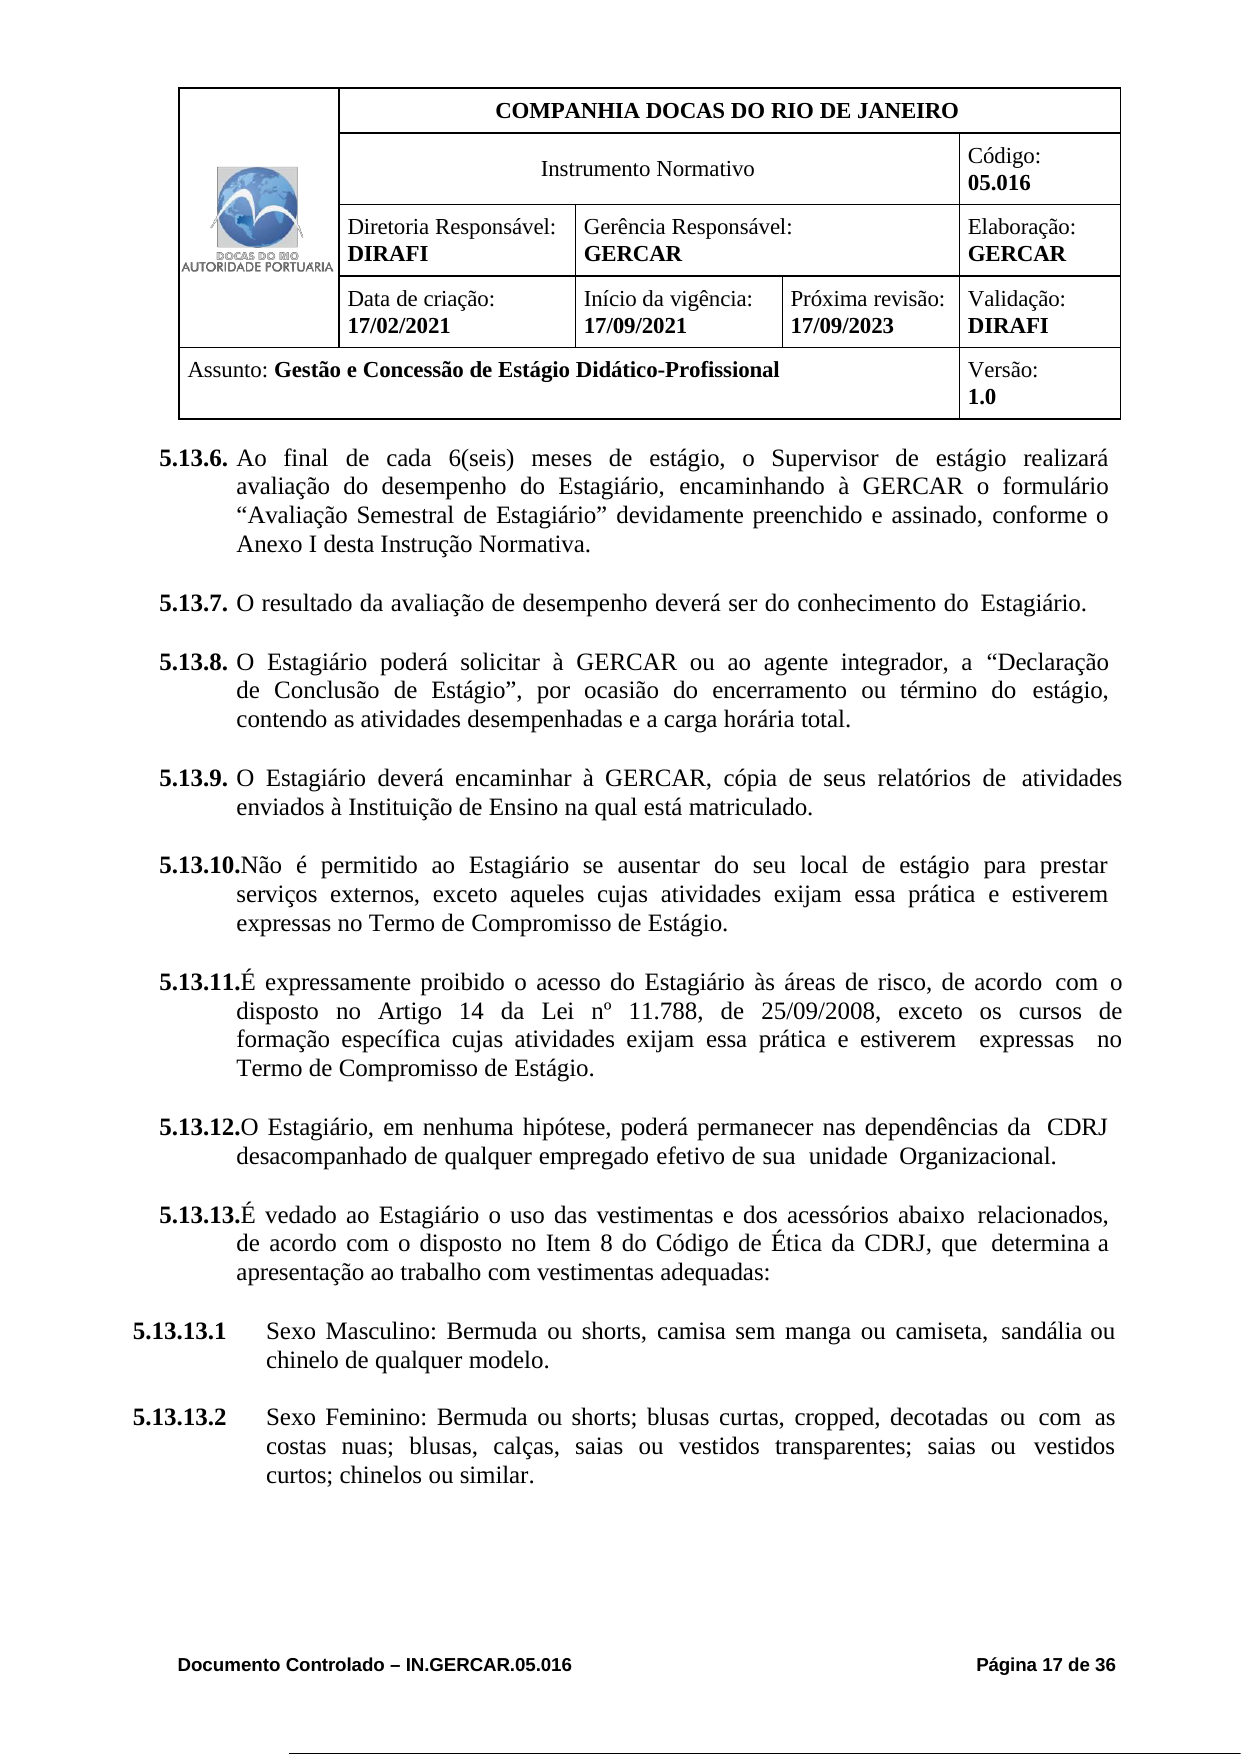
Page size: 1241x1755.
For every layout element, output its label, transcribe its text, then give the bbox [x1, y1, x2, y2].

list É vedado ao Estagiário o uso das vestimentas e dos acessórios abaixo relacionados, de acordo com o disposto no Item 8 do Código de Ética da CDRJ, que determina a apresentação ao trabalho com vestimentas adequadas: [159, 1200, 1109, 1286]
table_header [180, 89, 338, 346]
table_cell Início da vigência: 17/09/2021 [576, 277, 782, 346]
list Não é permitido ao Estagiário se ausentar do seu local de estágio para prestar serviços externos, exceto aqueles cujas atividades exijam essa prática e estiverem expressas no Termo de Compromisso de Estágio. [159, 851, 1108, 937]
list O Estagiário, em nenhuma hipótese, poderá permanecer nas dependências da CDRJ desacompanhado de qualquer empregado efetivo de sua unidade Organizacional. [159, 1112, 1108, 1169]
table_cell Data de criação: 17/02/2021 [340, 277, 575, 346]
table_cell Instrumento Normativo [340, 134, 959, 204]
list É expressamente proibido o acesso do Estagiário às áreas de risco, de acordo com o disposto no Artigo 14 da Lei nº 11.788, de 25/09/2008, exceto os cursos de formação específica cujas atividades exijam essa prática e estiverem expressas no Termo de Compromisso de Estágio. [159, 967, 1123, 1082]
table_cell Próxima revisão: 17/09/2023 [783, 277, 959, 346]
table_cell Validação: DIRAFI [960, 277, 1120, 346]
list Sexo Masculino: Bermuda ou shorts, camisa sem manga ou camiseta, sandália ou chinelo de qualquer modelo. [154, 1316, 1115, 1373]
table_cell Elaboração: GERCAR [960, 205, 1120, 275]
table_cell Assunto: Gestão e Concessão de Estágio Didático-Profissional [180, 348, 959, 418]
list O Estagiário deverá encaminhar à GERCAR, cópia de seus relatórios de atividades enviados à Instituição de Ensino na qual está matriculado. [159, 763, 1122, 821]
list O Estagiário poderá solicitar à GERCAR ou ao agente integrador, a “Declaração de Conclusão de Estágio”, por ocasião do encerramento ou término do estágio, contendo as atividades desempenhadas e a carga horária total. [159, 647, 1109, 733]
list Sexo Feminino: Bermuda ou shorts; blusas curtas, cropped, decotadas ou com as costas nuas; blusas, calças, saias ou vestidos transparentes; saias ou vestidos curtos; chinelos ou similar. [154, 1402, 1116, 1488]
list O resultado da avaliação de desempenho deverá ser do conhecimento do Estagiário. [159, 588, 1122, 617]
list Ao final de cada 6(seis) meses de estágio, o Supervisor de estágio realizará avaliação do desempenho do Estagiário, encaminhando à GERCAR o formulário “Avaliação Semestral de Estagiário” devidamente preenchido e assinado, conforme o Anexo I desta Instrução Normativa. [159, 443, 1109, 558]
table_cell Versão: 1.0 [960, 348, 1120, 418]
table_cell Gerência Responsável: GERCAR [576, 205, 959, 275]
table_cell Código: 05.016 [960, 134, 1120, 204]
table_header COMPANHIA DOCAS DO RIO DE JANEIRO [340, 89, 1120, 132]
table_cell Diretoria Responsável: DIRAFI [340, 205, 575, 275]
